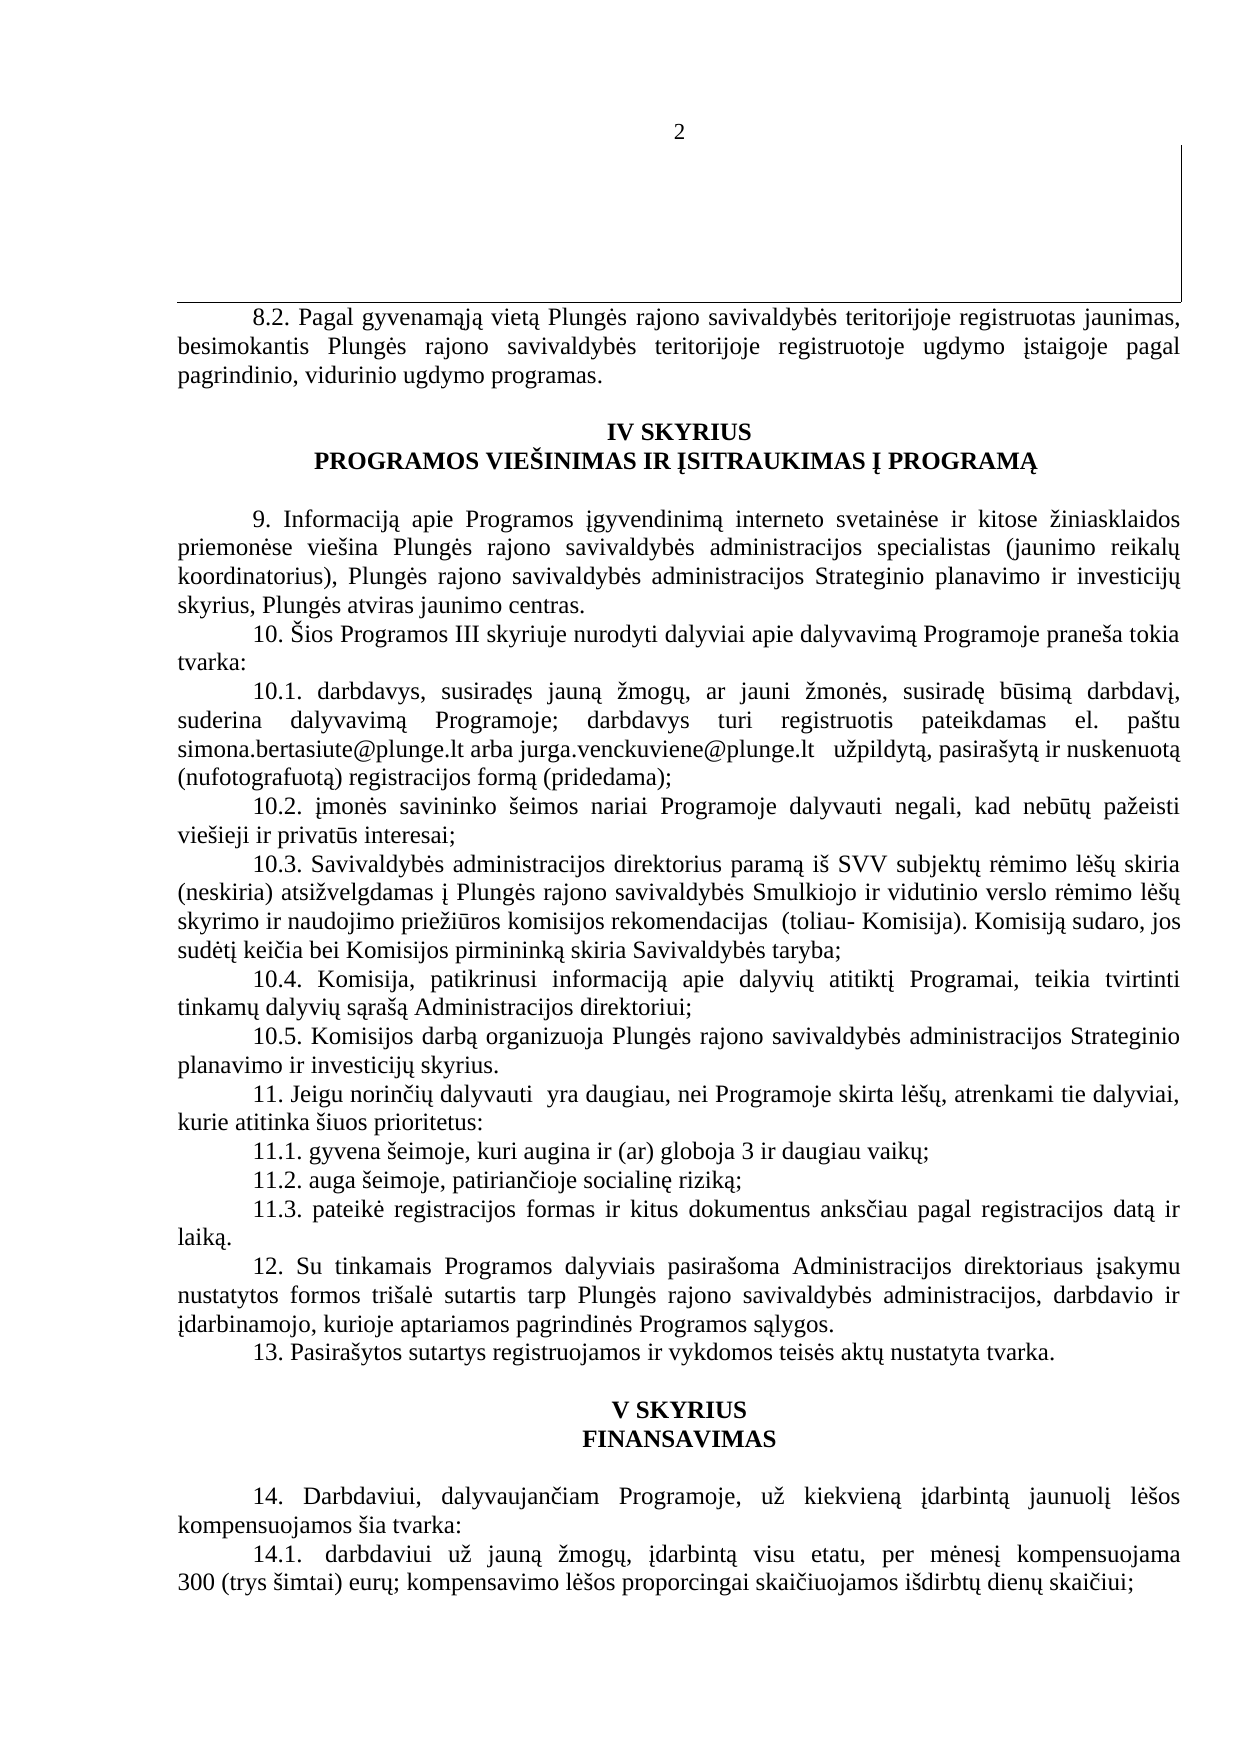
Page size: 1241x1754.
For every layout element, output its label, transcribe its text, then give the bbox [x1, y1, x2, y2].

text 9. Informaciją apie Programos įgyvendinimą interneto svetainėse ir kitose žiniasklaidos priemonėse viešina Plungės rajono savivaldybės administracijos specialistas (jaunimo reikalų koordinatorius), Plungės rajono savivaldybės administracijos Strateginio planavimo ir investicijų skyrius, Plungės atviras jaunimo centras. [177, 504, 1181, 619]
text V SKYRIUS [177, 1395, 1181, 1424]
text 14.1. darbdaviui už jauną žmogų, įdarbintą visu etatu, per mėnesį kompensuojama 300 (trys šimtai) eurų; kompensavimo lėšos proporcingai skaičiuojamos išdirbtų dienų skaičiui; [177, 1539, 1181, 1596]
text 10.4. Komisija, patikrinusi informaciją apie dalyvių atitiktį Programai, teikia tvirtinti tinkamų dalyvių sąrašą Administracijos direktoriui; [177, 964, 1181, 1021]
text 10.1. darbdavys, susiradęs jauną žmogų, ar jauni žmonės, susiradę būsimą darbdavį, suderina dalyvavimą Programoje; darbdavys turi registruotis pateikdamas el. paštu simona.bertasiute@plunge.lt arba jurga.venckuviene@plunge.lt užpildytą, pasirašytą ir nuskenuotą (nufotografuotą) registracijos formą (pridedama); [177, 676, 1181, 791]
text 11.2. auga šeimoje, patiriančioje socialinę riziką; [177, 1165, 1181, 1194]
text 11.1. gyvena šeimoje, kuri augina ir (ar) globoja 3 ir daugiau vaikų; [177, 1136, 1181, 1165]
text 10.3. Savivaldybės administracijos direktorius paramą iš SVV subjektų rėmimo lėšų skiria (neskiria) atsižvelgdamas į Plungės rajono savivaldybės Smulkiojo ir vidutinio verslo rėmimo lėšų skyrimo ir naudojimo priežiūros komisijos rekomendacijas (toliau- Komisija). Komisiją sudaro, jos sudėtį keičia bei Komisijos pirmininką skiria Savivaldybės taryba; [177, 849, 1181, 964]
text 10.5. Komisijos darbą organizuoja Plungės rajono savivaldybės administracijos Strateginio planavimo ir investicijų skyrius. [177, 1021, 1181, 1079]
text 8.2. Pagal gyvenamąją vietą Plungės rajono savivaldybės teritorijoje registruotas jaunimas, besimokantis Plungės rajono savivaldybės teritorijoje registruotoje ugdymo įstaigoje pagal pagrindinio, vidurinio ugdymo programas. [177, 302, 1181, 389]
text FINANSAVIMAS [177, 1424, 1181, 1452]
text 14. Darbdaviui, dalyvaujančiam Programoje, už kiekvieną įdarbintą jaunuolį lėšos kompensuojamos šia tvarka: [177, 1481, 1181, 1539]
text 12. Su tinkamais Programos dalyviais pasirašoma Administracijos direktoriaus įsakymu nustatytos formos trišalė sutartis tarp Plungės rajono savivaldybės administracijos, darbdavio ir įdarbinamojo, kurioje aptariamos pagrindinės Programos sąlygos. [177, 1251, 1181, 1337]
text 13. Pasirašytos sutartys registruojamos ir vykdomos teisės aktų nustatyta tvarka. [177, 1337, 1181, 1366]
text 10. Šios Programos III skyriuje nurodyti dalyviai apie dalyvavimą Programoje praneša tokia tvarka: [177, 619, 1181, 676]
text 11.3. pateikė registracijos formas ir kitus dokumentus anksčiau pagal registracijos datą ir laiką. [177, 1194, 1181, 1251]
text IV SKYRIUS [177, 417, 1181, 446]
text 11. Jeigu norinčių dalyvauti yra daugiau, nei Programoje skirta lėšų, atrenkami tie dalyviai, kurie atitinka šiuos prioritetus: [177, 1079, 1181, 1136]
text 10.2. įmonės savininko šeimos nariai Programoje dalyvauti negali, kad nebūtų pažeisti viešieji ir privatūs interesai; [177, 791, 1181, 849]
text PROGRAMOS VIEŠINIMAS IR ĮSITRAUKIMAS Į PROGRAMĄ [177, 446, 1181, 475]
